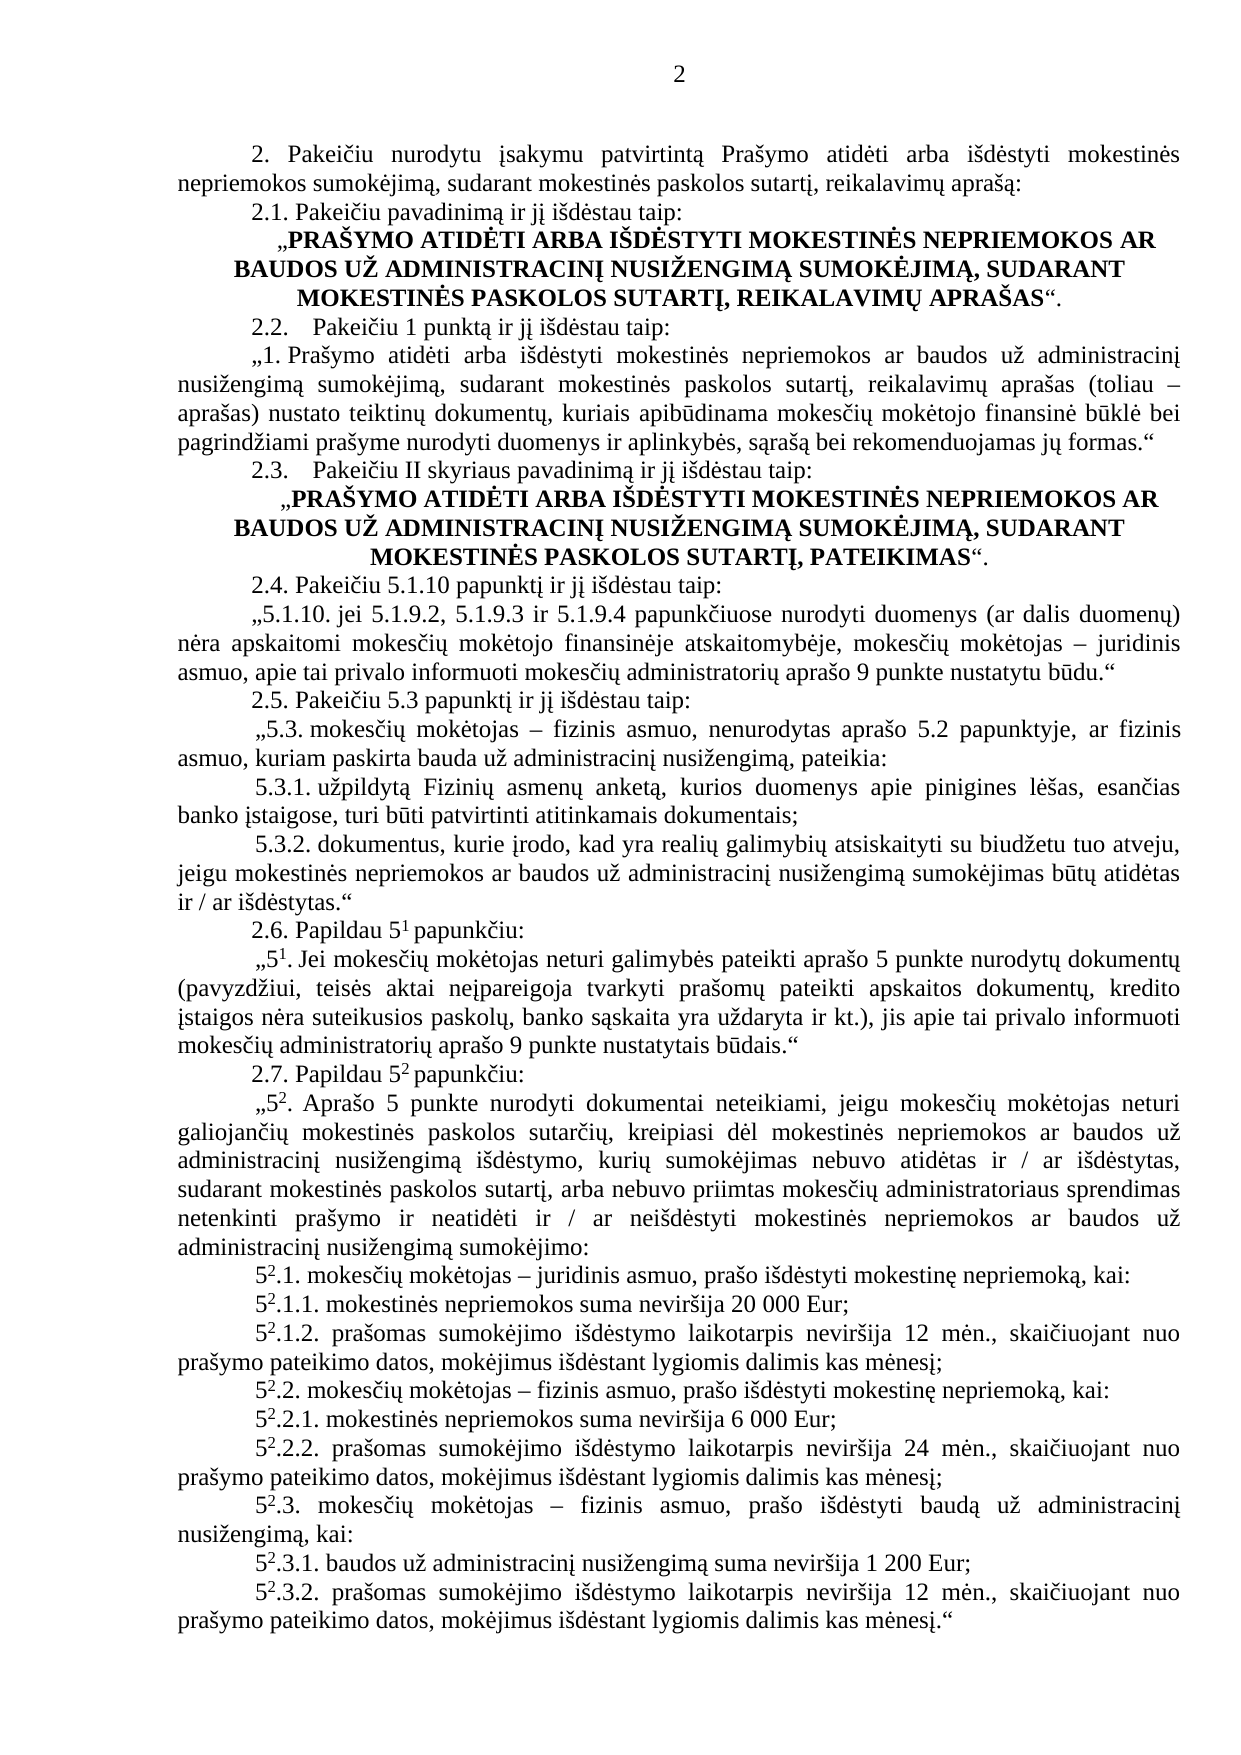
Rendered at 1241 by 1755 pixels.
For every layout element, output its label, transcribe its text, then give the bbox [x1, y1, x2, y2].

text 5.3.1. užpildytą Fizinių asmenų anketą, kurios duomenys apie pinigines lėšas, esančias banko įstaigose, turi būti patvirtinti atitinkamais dokumentais; [177, 772, 1181, 829]
text 2.7. Papildau 52 papunkčiu: [177, 1059, 1181, 1088]
text „52. Aprašo 5 punkte nurodyti dokumentai neteikiami, jeigu mokesčių mokėtojas neturi galiojančių mokestinės paskolos sutarčių, kreipiasi dėl mokestinės nepriemokos ar baudos už administracinį nusižengimą išdėstymo, kurių sumokėjimas nebuvo atidėtas ir / ar išdėstytas, sudarant mokestinės paskolos sutartį, arba nebuvo priimtas mokesčių administratoriaus sprendimas netenkinti prašymo ir neatidėti ir / ar neišdėstyti mokestinės nepriemokos ar baudos už administracinį nusižengimą sumokėjimo: [177, 1088, 1181, 1261]
text 52.1.2. prašomas sumokėjimo išdėstymo laikotarpis neviršija 12 mėn., skaičiuojant nuo prašymo pateikimo datos, mokėjimus išdėstant lygiomis dalimis kas mėnesį; [177, 1318, 1181, 1376]
text „PRAŠYMO ATIDĖTI ARBA IŠDĖSTYTI MOKESTINĖS NEPRIEMOKOS AR BAUDOS UŽ ADMINISTRACINĮ NUSIŽENGIMĄ SUMOKĖJIMĄ, SUDARANT MOKESTINĖS PASKOLOS SUTARTĮ, PATEIKIMAS“. [177, 484, 1181, 571]
text 2.4. Pakeičiu 5.1.10 papunktį ir jį išdėstau taip: [177, 571, 1181, 599]
text 2.5. Pakeičiu 5.3 papunktį ir jį išdėstau taip: [177, 686, 1181, 714]
text 52.2.1. mokestinės nepriemokos suma neviršija 6 000 Eur; [177, 1404, 1181, 1433]
text „PRAŠYMO ATIDĖTI ARBA IŠDĖSTYTI MOKESTINĖS NEPRIEMOKOS AR BAUDOS UŽ ADMINISTRACINĮ NUSIŽENGIMĄ SUMOKĖJIMĄ, SUDARANT MOKESTINĖS PASKOLOS SUTARTĮ, REIKALAVIMŲ APRAŠAS“. [177, 226, 1181, 312]
text 52.3.2. prašomas sumokėjimo išdėstymo laikotarpis neviršija 12 mėn., skaičiuojant nuo prašymo pateikimo datos, mokėjimus išdėstant lygiomis dalimis kas mėnesį.“ [177, 1577, 1181, 1634]
text 52.1. mokesčių mokėtojas – juridinis asmuo, prašo išdėstyti mokestinę nepriemoką, kai: [177, 1261, 1181, 1289]
text 5.3.2. dokumentus, kurie įrodo, kad yra realių galimybių atsiskaityti su biudžetu tuo atveju, jeigu mokestinės nepriemokos ar baudos už administracinį nusižengimą sumokėjimas būtų atidėtas ir / ar išdėstytas.“ [177, 829, 1181, 916]
text 2.1. Pakeičiu pavadinimą ir jį išdėstau taip: [177, 197, 1181, 226]
text „5.1.10. jei 5.1.9.2, 5.1.9.3 ir 5.1.9.4 papunkčiuose nurodyti duomenys (ar dalis duomenų) nėra apskaitomi mokesčių mokėtojo finansinėje atskaitomybėje, mokesčių mokėtojas – juridinis asmuo, apie tai privalo informuoti mokesčių administratorių aprašo 9 punkte nustatytu būdu.“ [177, 599, 1181, 686]
text 2.2. Pakeičiu 1 punktą ir jį išdėstau taip: [177, 312, 1181, 341]
text 52.2.2. prašomas sumokėjimo išdėstymo laikotarpis neviršija 24 mėn., skaičiuojant nuo prašymo pateikimo datos, mokėjimus išdėstant lygiomis dalimis kas mėnesį; [177, 1433, 1181, 1491]
text 52.3. mokesčių mokėtojas – fizinis asmuo, prašo išdėstyti baudą už administracinį nusižengimą, kai: [177, 1491, 1181, 1548]
text 2. Pakeičiu nurodytu įsakymu patvirtintą Prašymo atidėti arba išdėstyti mokestinės nepriemokos sumokėjimą, sudarant mokestinės paskolos sutartį, reikalavimų aprašą: [177, 139, 1181, 197]
text 52.3.1. baudos už administracinį nusižengimą suma neviršija 1 200 Eur; [177, 1548, 1181, 1577]
text „51. Jei mokesčių mokėtojas neturi galimybės pateikti aprašo 5 punkte nurodytų dokumentų (pavyzdžiui, teisės aktai neįpareigoja tvarkyti prašomų pateikti apskaitos dokumentų, kredito įstaigos nėra suteikusios paskolų, banko sąskaita yra uždaryta ir kt.), jis apie tai privalo informuoti mokesčių administratorių aprašo 9 punkte nustatytais būdais.“ [177, 944, 1181, 1059]
text „1. Prašymo atidėti arba išdėstyti mokestinės nepriemokos ar baudos už administracinį nusižengimą sumokėjimą, sudarant mokestinės paskolos sutartį, reikalavimų aprašas (toliau – aprašas) nustato teiktinų dokumentų, kuriais apibūdinama mokesčių mokėtojo finansinė būklė bei pagrindžiami prašyme nurodyti duomenys ir aplinkybės, sąrašą bei rekomenduojamas jų formas.“ [177, 341, 1181, 456]
text 2.3. Pakeičiu II skyriaus pavadinimą ir jį išdėstau taip: [177, 456, 1181, 484]
text „5.3. mokesčių mokėtojas – fizinis asmuo, nenurodytas aprašo 5.2 papunktyje, ar fizinis asmuo, kuriam paskirta bauda už administracinį nusižengimą, pateikia: [177, 714, 1181, 772]
text 52.2. mokesčių mokėtojas – fizinis asmuo, prašo išdėstyti mokestinę nepriemoką, kai: [177, 1376, 1181, 1404]
text 2.6. Papildau 51 papunkčiu: [177, 916, 1181, 944]
text 52.1.1. mokestinės nepriemokos suma neviršija 20 000 Eur; [177, 1289, 1181, 1318]
